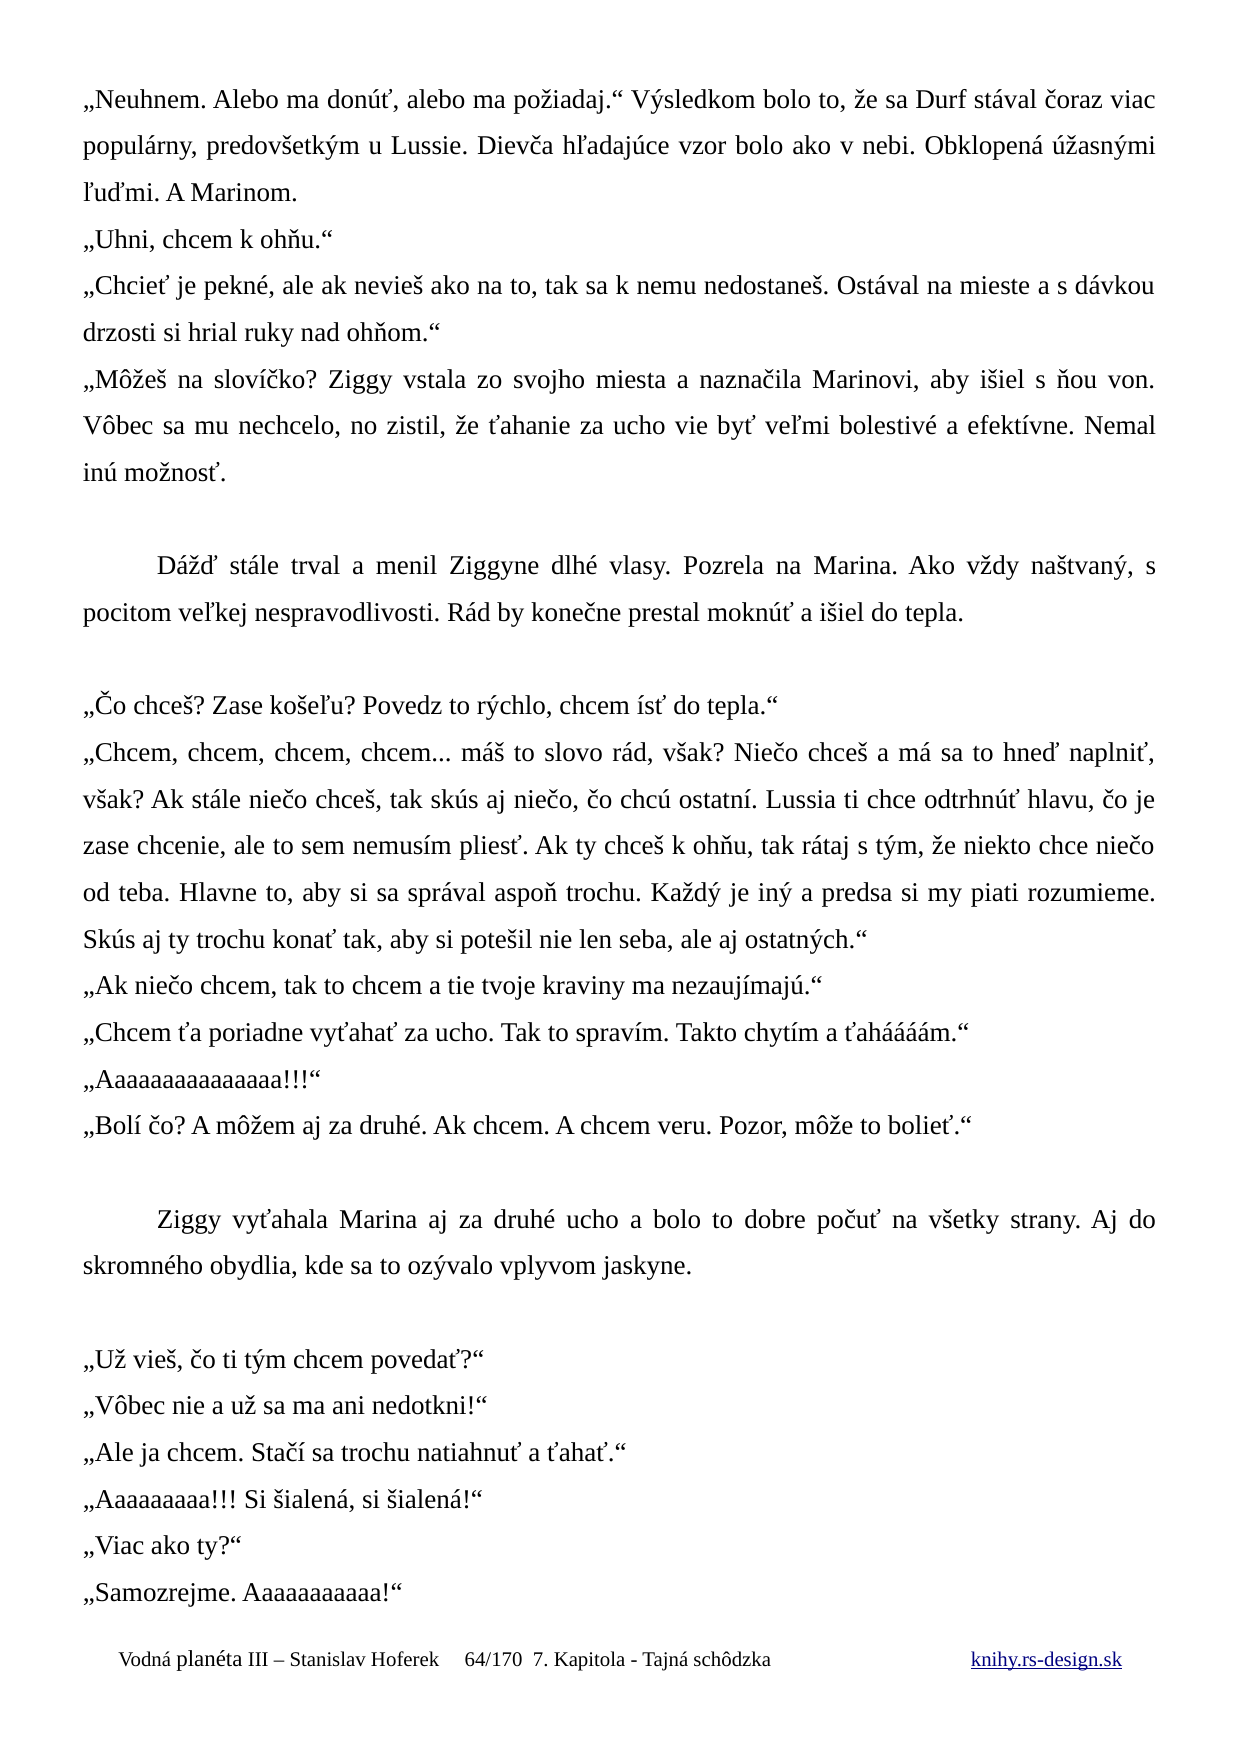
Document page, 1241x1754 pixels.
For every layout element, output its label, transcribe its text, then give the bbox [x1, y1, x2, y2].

text Dážď stále trval a menil Ziggyne dlhé vlasy. Pozrela na Marina. Ako vždy naštvaný, s pocitom veľkej nespravodlivosti. Rád by konečne prestal moknúť a išiel do tepla. [83, 549, 1157, 627]
text „Chcem, chcem, chcem, chcem... máš to slovo rád, však? Niečo chceš a má sa to hneď naplniť, však? Ak stále niečo chceš, tak skús aj niečo, čo chcú ostatní. Lussia ti chce odtrhnúť hlavu, čo je zase chcenie, ale to sem nemusím pliesť. Ak ty chceš k ohňu, tak rátaj s tým, že niekto chce niečo od teba. Hlavne to, aby si sa správal aspoň trochu. Každý je iný a predsa si my piati rozumieme. Skús aj ty trochu konať tak, aby si potešil nie len seba, ale aj ostatných.“ [83, 736, 1157, 954]
text „Uhni, chcem k ohňu.“ [83, 223, 1157, 254]
text „Samozrejme. Aaaaaaaaaaa!“ [83, 1576, 1157, 1607]
text „Čo chceš? Zase košeľu? Povedz to rýchlo, chcem ísť do tepla.“ [83, 689, 1157, 721]
text „Aaaaaaaaaaaaaaa!!!“ [83, 1063, 1157, 1094]
text „Chcem ťa poriadne vyťahať za ucho. Tak to spravím. Takto chytím a ťaháááám.“ [83, 1016, 1157, 1047]
text „Môžeš na slovíčko? Ziggy vstala zo svojho miesta a naznačila Marinovi, aby išiel s ňou von. Vôbec sa mu nechcelo, no zistil, že ťahanie za ucho vie byť veľmi bolestivé a efektívne. Nemal inú možnosť. [83, 363, 1157, 487]
text „Bolí čo? A môžem aj za druhé. Ak chcem. A chcem veru. Pozor, môže to bolieť.“ [83, 1109, 1157, 1141]
text „Už vieš, čo ti tým chcem povedať?“ [83, 1343, 1157, 1374]
text „Vôbec nie a už sa ma ani nedotkni!“ [83, 1389, 1157, 1421]
text „Neuhnem. Alebo ma donúť, alebo ma požiadaj.“ Výsledkom bolo to, že sa Durf stával čoraz viac populárny, predovšetkým u Lussie. Dievča hľadajúce vzor bolo ako v nebi. Obklopená úžasnými ľuďmi. A Marinom. [83, 83, 1157, 207]
text „Viac ako ty?“ [83, 1529, 1157, 1561]
text „Aaaaaaaaa!!! Si šialená, si šialená!“ [83, 1483, 1157, 1514]
text Ziggy vyťahala Marina aj za druhé ucho a bolo to dobre počuť na všetky strany. Aj do skromného obydlia, kde sa to ozývalo vplyvom jaskyne. [83, 1203, 1157, 1281]
text „Chcieť je pekné, ale ak nevieš ako na to, tak sa k nemu nedostaneš. Ostával na mieste a s dávkou drzosti si hrial ruky nad ohňom.“ [83, 269, 1157, 347]
text „Ale ja chcem. Stačí sa trochu natiahnuť a ťahať.“ [83, 1436, 1157, 1467]
text „Ak niečo chcem, tak to chcem a tie tvoje kraviny ma nezaujímajú.“ [83, 969, 1157, 1001]
